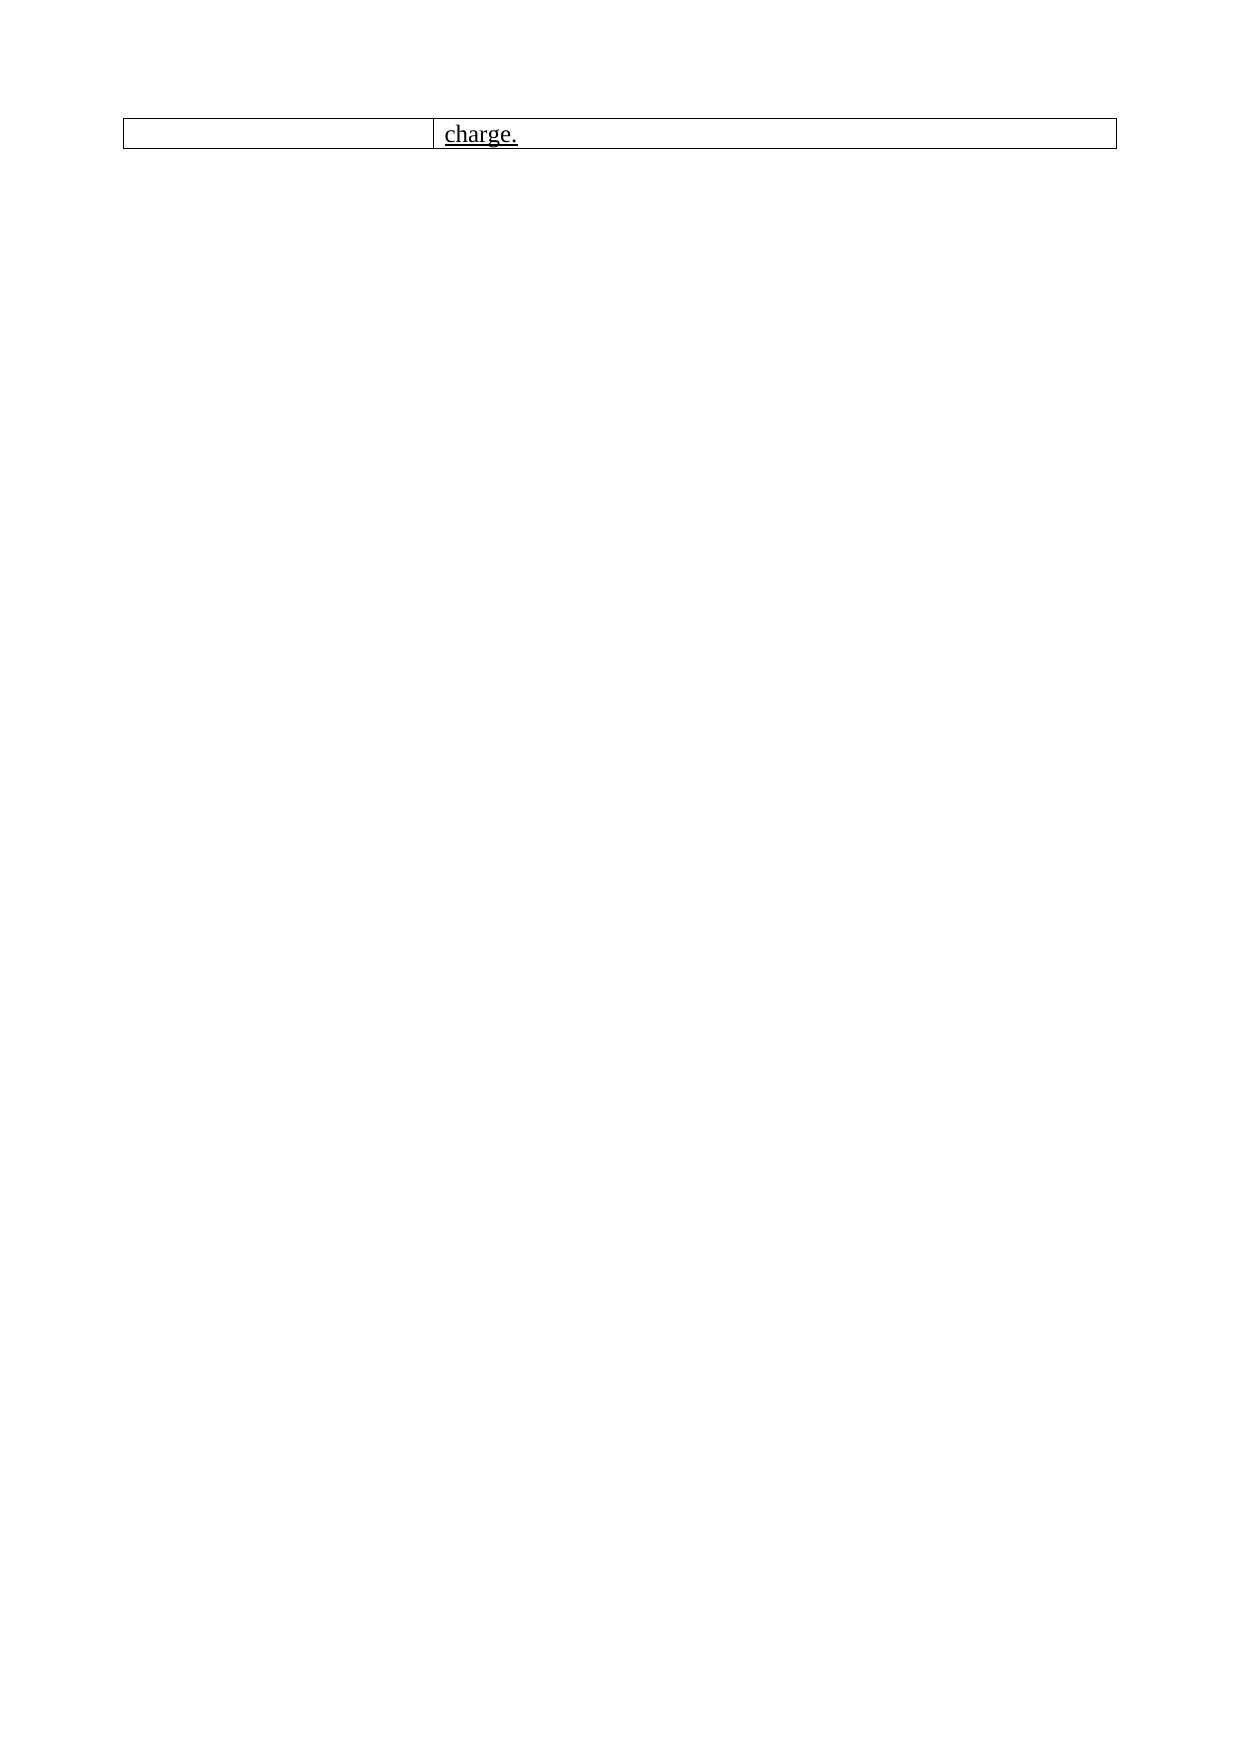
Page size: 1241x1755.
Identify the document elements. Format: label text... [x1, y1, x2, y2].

table_cell [124, 119, 433, 148]
table_cell charge. [434, 119, 1116, 148]
